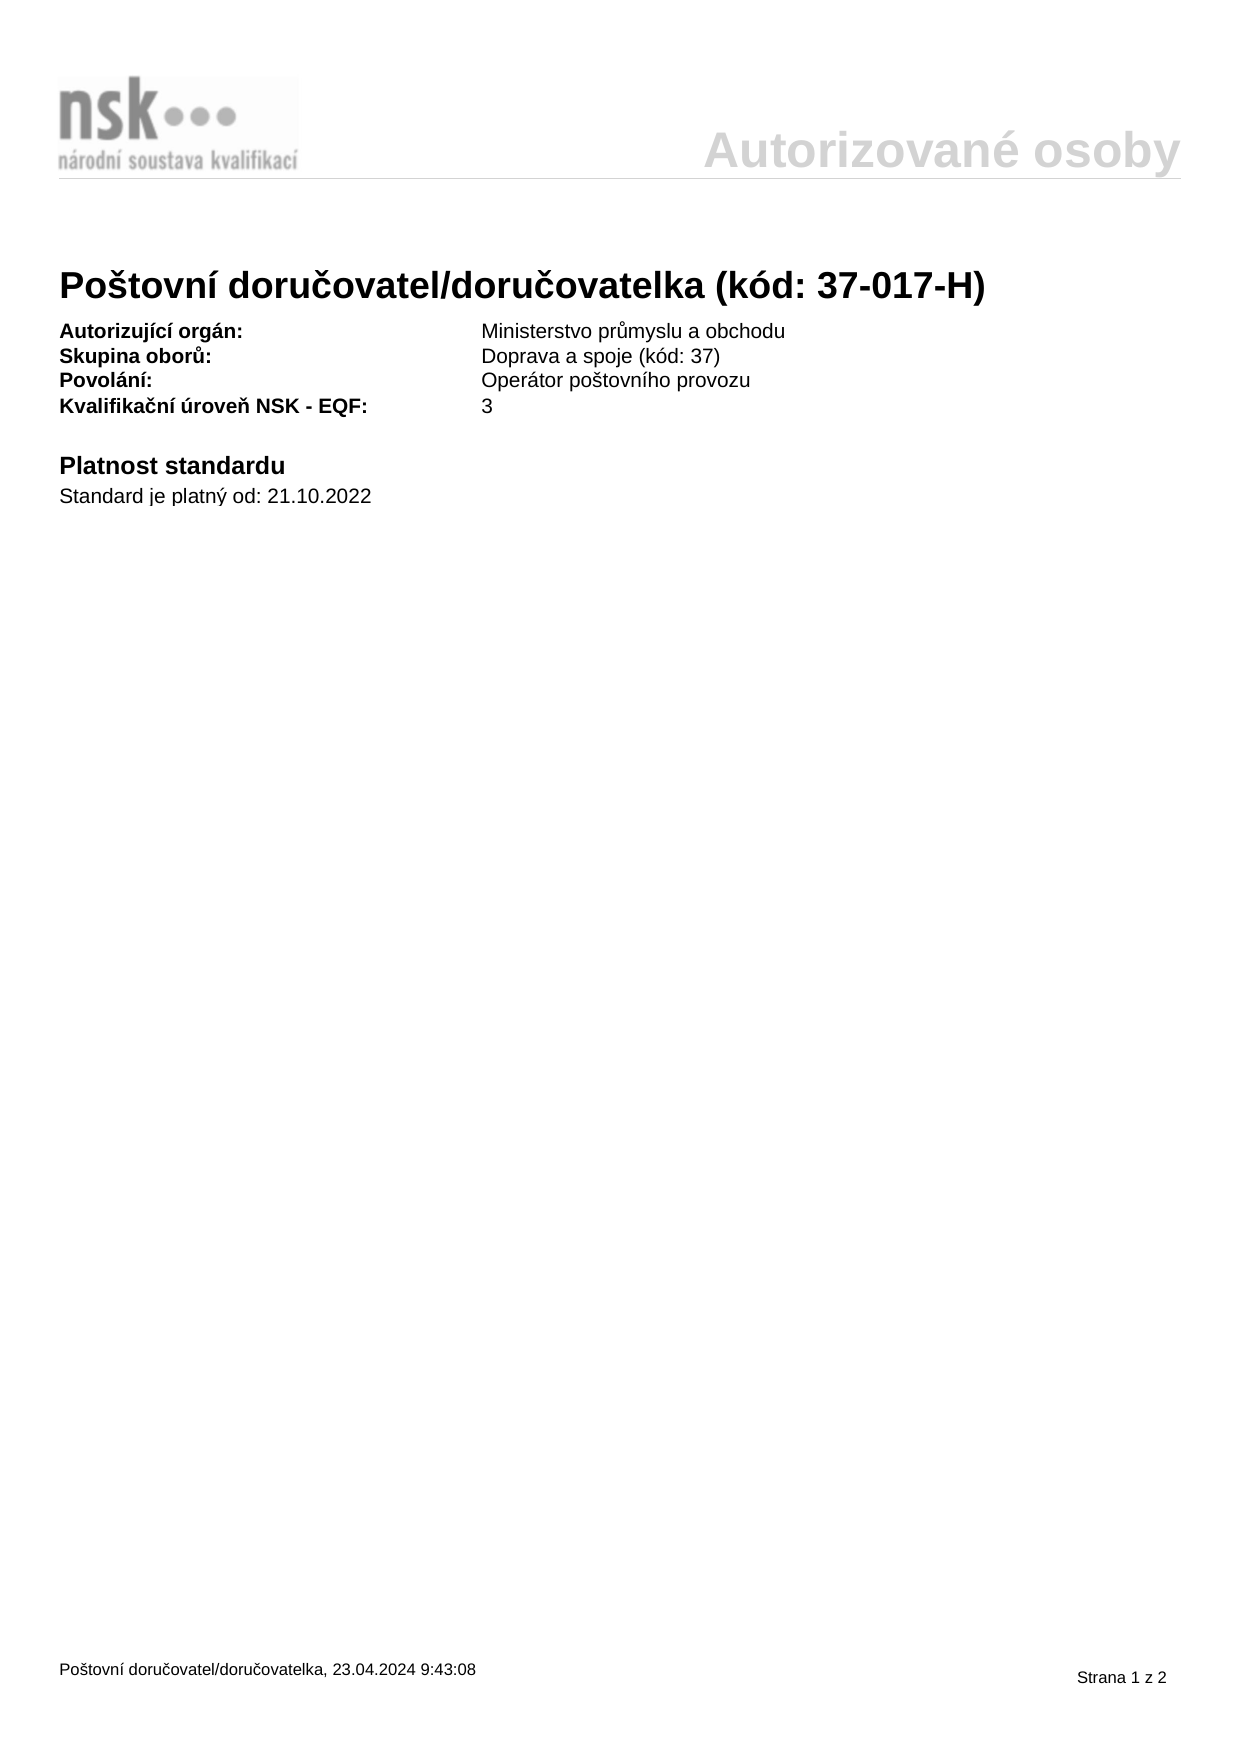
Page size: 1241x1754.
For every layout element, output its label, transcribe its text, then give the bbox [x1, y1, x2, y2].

table_cell [860, 1384, 886, 1659]
table_cell [59, 307, 119, 319]
table_cell Standard je platný od: 21.10.2022 [59, 484, 1181, 506]
table_cell [59, 172, 119, 178]
table_cell [626, 307, 860, 319]
table_cell [1167, 1660, 1181, 1696]
table_cell Strana 1 z 2 [860, 1660, 1167, 1696]
table_cell Doprava a spoje (kód: 37) [481, 344, 1181, 368]
table_cell [119, 806, 481, 1106]
table_cell [481, 1384, 617, 1659]
table_cell [1167, 196, 1181, 224]
table_cell [1167, 506, 1181, 806]
table_cell [618, 806, 626, 1106]
table_cell [886, 196, 1167, 224]
table_cell Povolání: [59, 368, 481, 392]
table_cell [618, 1106, 626, 1383]
table_cell [860, 806, 886, 1106]
table_cell [626, 418, 860, 447]
table_cell [860, 196, 886, 224]
table_cell [119, 172, 481, 178]
picture [57, 59, 619, 172]
table_cell [1167, 307, 1181, 319]
table_cell [119, 1384, 481, 1659]
table_cell [618, 196, 626, 224]
table_cell [1167, 1384, 1181, 1659]
table_cell [618, 506, 626, 806]
table_cell [119, 307, 481, 319]
table_cell [860, 307, 886, 319]
table_cell Autorizující orgán: [59, 319, 481, 343]
table_cell [59, 196, 119, 224]
table_cell [481, 307, 617, 319]
table_cell Kvalifikační úroveň NSK - EQF: [59, 394, 481, 417]
table_cell [618, 1384, 626, 1659]
table_cell [626, 1106, 860, 1383]
table_cell Operátor poštovního provozu [481, 368, 1181, 393]
table_cell [119, 418, 481, 447]
table_cell [481, 172, 617, 178]
table_cell [481, 418, 617, 447]
table_cell [886, 307, 1167, 319]
table_cell [59, 806, 119, 1106]
table_header [619, 59, 626, 172]
table_cell Skupina oborů: [59, 344, 481, 368]
table_cell [1167, 806, 1181, 1106]
table_cell [59, 179, 1181, 196]
table_cell 3 [481, 394, 1181, 417]
table_cell [886, 806, 1167, 1106]
table_cell [59, 418, 119, 447]
table_cell [481, 196, 617, 224]
table_cell [481, 506, 617, 806]
table_cell [119, 1106, 481, 1383]
table_cell [59, 1384, 119, 1659]
table_cell [59, 506, 119, 806]
table_cell [618, 307, 626, 319]
table_cell [860, 1106, 886, 1383]
table_cell [886, 1106, 1167, 1383]
table_cell [119, 196, 481, 224]
table_cell [886, 418, 1167, 447]
table_cell Platnost standardu [59, 448, 1181, 483]
table_cell [860, 506, 886, 806]
table_header Autorizované osoby [626, 59, 1181, 178]
table_cell Ministerstvo průmyslu a obchodu [481, 319, 1181, 344]
table_cell [626, 196, 860, 224]
table_cell [59, 1106, 119, 1383]
table_cell [618, 418, 626, 447]
table_cell [1167, 418, 1181, 447]
table_cell Poštovní doručovatel/doručovatelka, 23.04.2024 9:43:08 [59, 1660, 860, 1696]
table_cell [481, 1106, 617, 1383]
table_cell [119, 506, 481, 806]
table_cell [626, 1384, 860, 1659]
table_cell [886, 506, 1167, 806]
table_cell Poštovní doručovatel/doručovatelka (kód: 37-017-H) [59, 224, 1181, 307]
table_cell [1167, 1106, 1181, 1383]
table_cell [481, 806, 617, 1106]
table_cell [886, 1384, 1167, 1659]
table_cell [626, 806, 860, 1106]
table_cell [860, 418, 886, 447]
table_cell [626, 506, 860, 806]
table_cell [618, 172, 626, 178]
